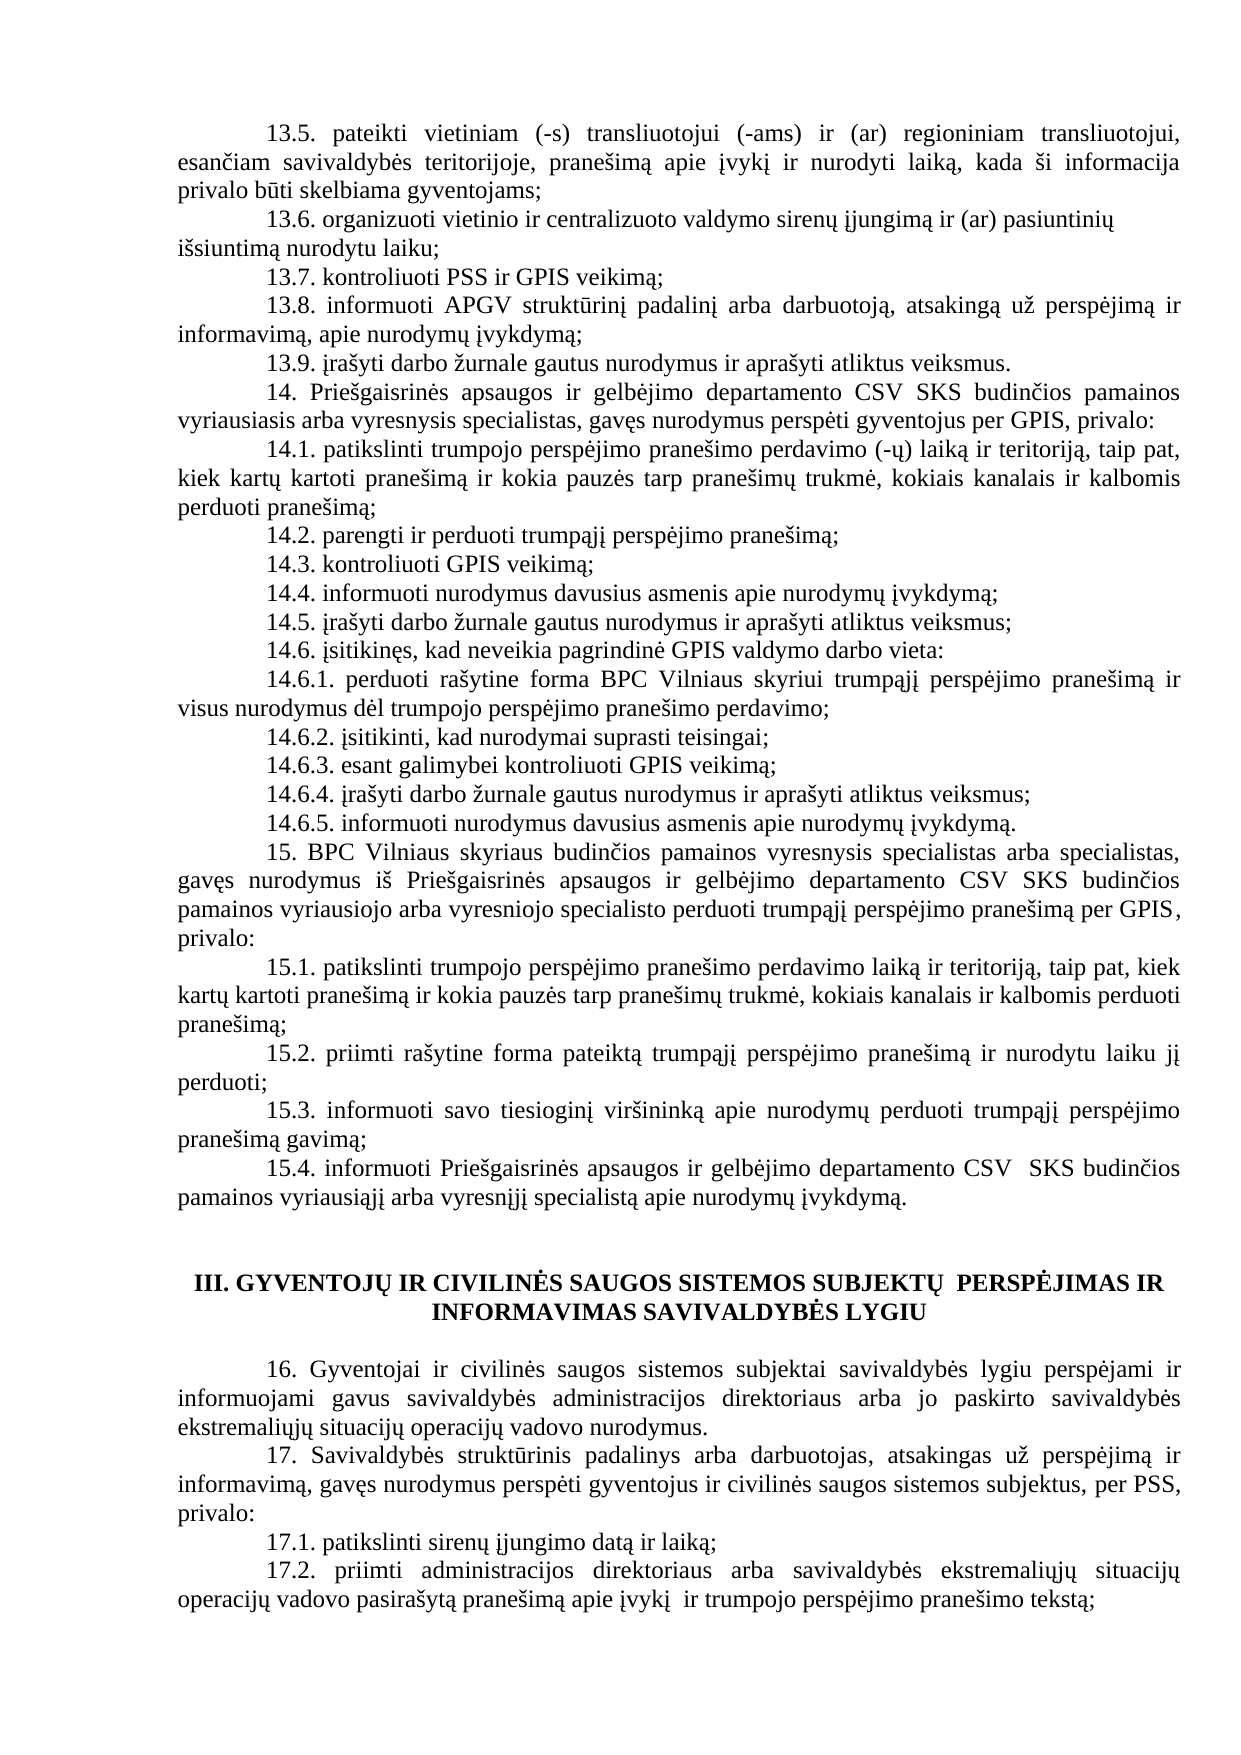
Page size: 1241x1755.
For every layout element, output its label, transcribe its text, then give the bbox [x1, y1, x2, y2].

text 13.9. įrašyti darbo žurnale gautus nurodymus ir aprašyti atliktus veiksmus. [266, 348, 1181, 377]
text 15.2. priimti rašytine forma pateiktą trumpąjį perspėjimo pranešimą ir nurodytu laiku jį perduoti; [177, 1038, 1181, 1096]
text 17.1. patikslinti sirenų įjungimo datą ir laiką; [177, 1527, 1181, 1556]
text 13.7. kontroliuoti PSS ir GPIS veikimą; [266, 262, 1181, 291]
text 15. BPC Vilniaus skyriaus budinčios pamainos vyresnysis specialistas arba specialistas, gavęs nurodymus iš Priešgaisrinės apsaugos ir gelbėjimo departamento CSV SKS budinčios pamainos vyriausiojo arba vyresniojo specialisto perduoti trumpąjį perspėjimo pranešimą per GPIS, privalo: [177, 837, 1181, 952]
text 14.6.1. perduoti rašytine forma BPC Vilniaus skyriui trumpąjį perspėjimo pranešimą ir visus nurodymus dėl trumpojo perspėjimo pranešimo perdavimo; [177, 664, 1181, 722]
text 14.6.3. esant galimybei kontroliuoti GPIS veikimą; [177, 751, 1181, 779]
text 13.8. informuoti APGV struktūrinį padalinį arba darbuotoją, atsakingą už perspėjimą ir informavimą, apie nurodymų įvykdymą; [177, 291, 1181, 348]
text 15.4. informuoti Priešgaisrinės apsaugos ir gelbėjimo departamento CSV SKS budinčios pamainos vyriausiąjį arba vyresnįjį specialistą apie nurodymų įvykdymą. [177, 1153, 1181, 1211]
text 14.5. įrašyti darbo žurnale gautus nurodymus ir aprašyti atliktus veiksmus; [177, 607, 1181, 636]
text 14.1. patikslinti trumpojo perspėjimo pranešimo perdavimo (-ų) laiką ir teritoriją, taip pat, kiek kartų kartoti pranešimą ir kokia pauzės tarp pranešimų trukmė, kokiais kanalais ir kalbomis perduoti pranešimą; [177, 434, 1181, 521]
text 17.2. priimti administracijos direktoriaus arba savivaldybės ekstremaliųjų situacijų operacijų vadovo pasirašytą pranešimą apie įvykį ir trumpojo perspėjimo pranešimo tekstą; [177, 1556, 1181, 1613]
text 14.6.5. informuoti nurodymus davusius asmenis apie nurodymų įvykdymą. [177, 808, 1181, 837]
text III. GYVENTOJŲ IR CIVILINĖS SAUGOS SISTEMOS SUBJEKTŲ PERSPĖJIMAS IR INFORMAVIMAS SAVIVALDYBĖS LYGIU [177, 1268, 1181, 1326]
text 14.3. kontroliuoti GPIS veikimą; [177, 549, 1181, 578]
text 16. Gyventojai ir civilinės saugos sistemos subjektai savivaldybės lygiu perspėjami ir informuojami gavus savivaldybės administracijos direktoriaus arba jo paskirto savivaldybės ekstremaliųjų situacijų operacijų vadovo nurodymus. [177, 1354, 1181, 1441]
text 14.6.2. įsitikinti, kad nurodymai suprasti teisingai; [177, 722, 1181, 751]
text 13.6. organizuoti vietinio ir centralizuoto valdymo sirenų įjungimą ir (ar) pasiuntinių išsiuntimą nurodytu laiku; [177, 204, 1181, 262]
text 14.2. parengti ir perduoti trumpąjį perspėjimo pranešimą; [177, 521, 1181, 549]
text 15.1. patikslinti trumpojo perspėjimo pranešimo perdavimo laiką ir teritoriją, taip pat, kiek kartų kartoti pranešimą ir kokia pauzės tarp pranešimų trukmė, kokiais kanalais ir kalbomis perduoti pranešimą; [177, 952, 1181, 1038]
text 14. Priešgaisrinės apsaugos ir gelbėjimo departamento CSV SKS budinčios pamainos vyriausiasis arba vyresnysis specialistas, gavęs nurodymus perspėti gyventojus per GPIS, privalo: [177, 377, 1181, 434]
text 15.3. informuoti savo tiesioginį viršininką apie nurodymų perduoti trumpąjį perspėjimo pranešimą gavimą; [177, 1096, 1181, 1153]
text 14.6.4. įrašyti darbo žurnale gautus nurodymus ir aprašyti atliktus veiksmus; [177, 779, 1181, 808]
text 14.6. įsitikinęs, kad neveikia pagrindinė GPIS valdymo darbo vieta: [177, 636, 1181, 664]
text 13.5. pateikti vietiniam (-s) transliuotojui (-ams) ir (ar) regioniniam transliuotojui, esančiam savivaldybės teritorijoje, pranešimą apie įvykį ir nurodyti laiką, kada ši informacija privalo būti skelbiama gyventojams; [177, 118, 1181, 204]
text 17. Savivaldybės struktūrinis padalinys arba darbuotojas, atsakingas už perspėjimą ir informavimą, gavęs nurodymus perspėti gyventojus ir civilinės saugos sistemos subjektus, per PSS, privalo: [177, 1441, 1181, 1527]
text 14.4. informuoti nurodymus davusius asmenis apie nurodymų įvykdymą; [177, 578, 1181, 607]
